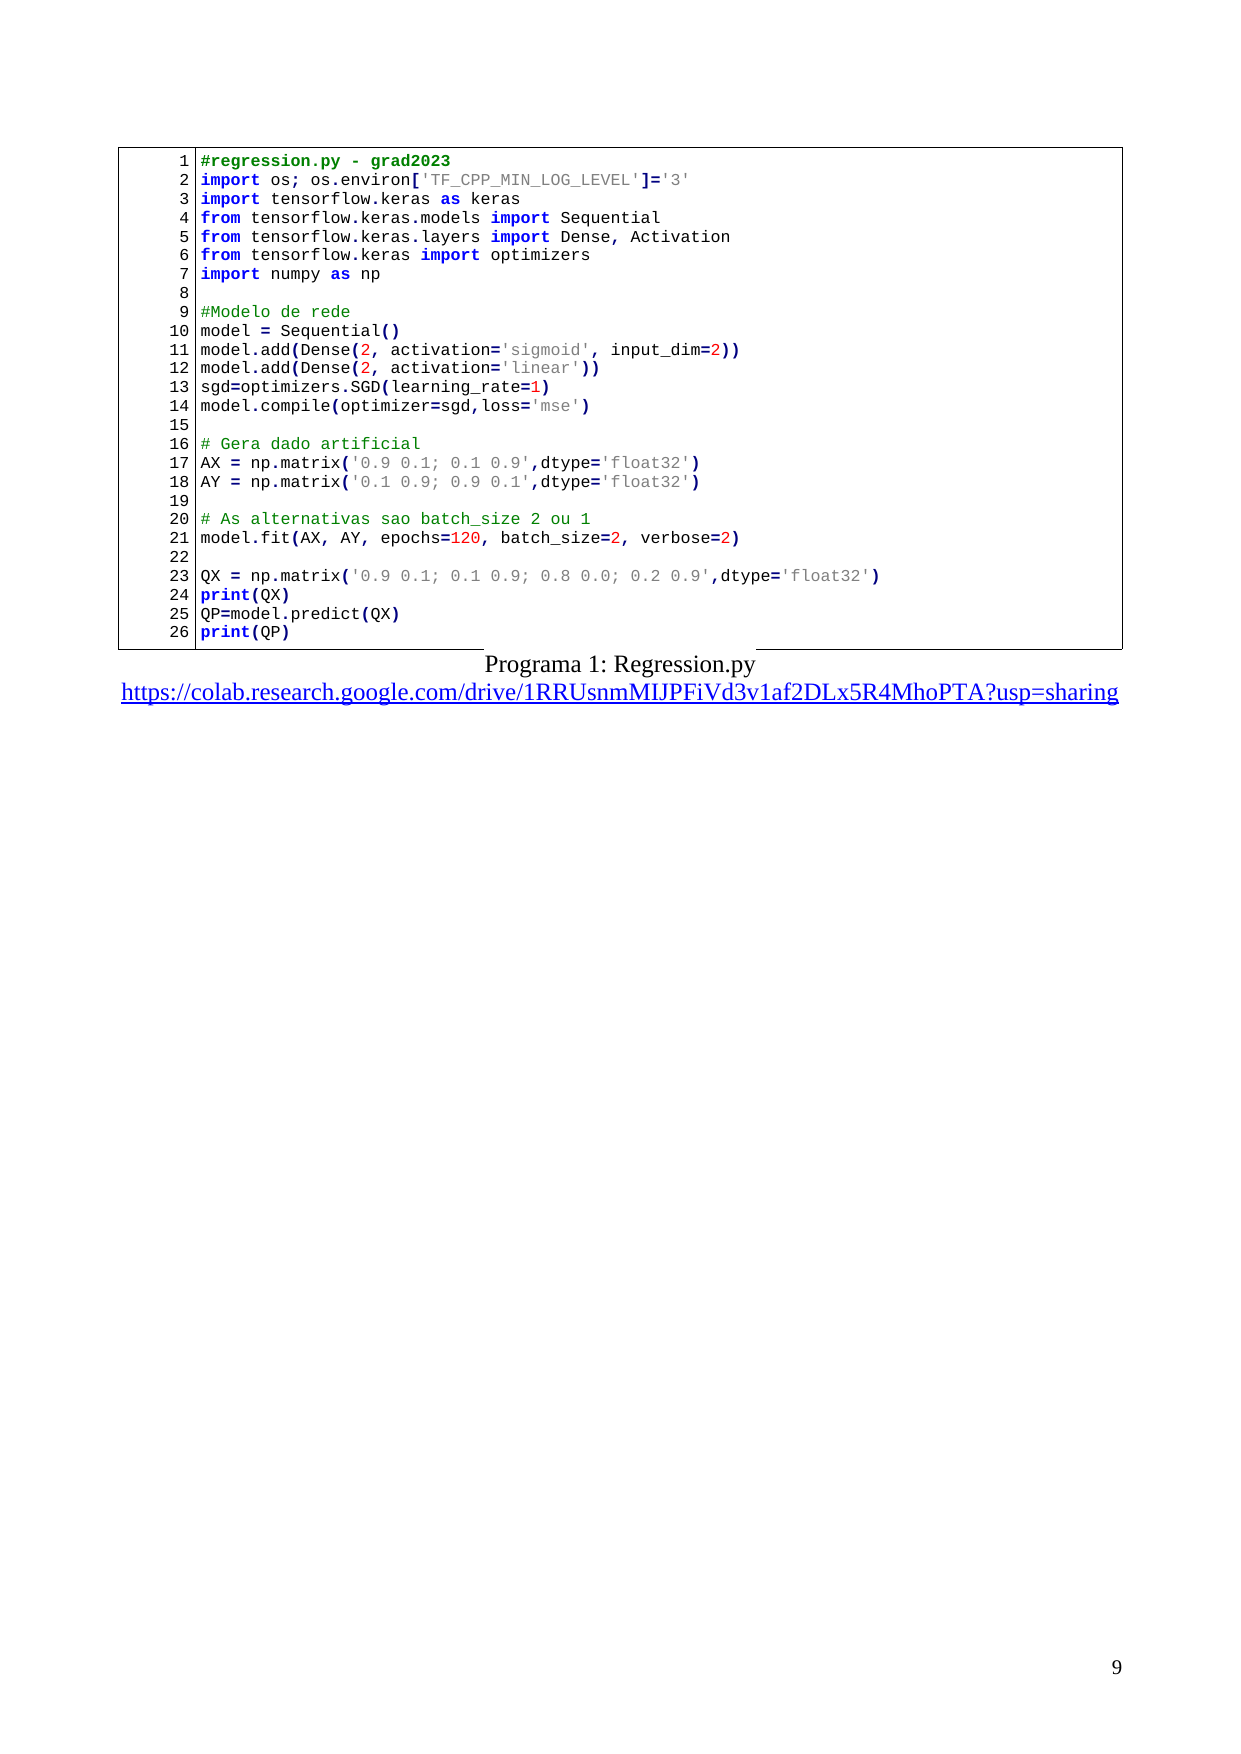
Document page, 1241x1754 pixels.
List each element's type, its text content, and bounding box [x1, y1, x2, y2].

table_header 1 2 3 4 5 6 7 8 9 10 11 12 13 14 15 16 17 18 19 20 21 22 23 24 25 26 [119, 148, 195, 649]
text Programa 1: Regression.py https://colab.research.google.com/drive/1RRUsnmMIJPFiVd3v1af2DLx5R4MhoPTA?usp=sharing [118, 650, 1122, 706]
table_header #regression.py - grad2023 import os; os.environ['TF_CPP_MIN_LOG_LEVEL']='3' import tensorflow.keras as keras from tensorflow.keras.models import Sequential from tensorflow.keras.layers import Dense, Activation from tensorflow.keras import optimizers import numpy as np #Modelo de rede model = Sequential() model.add(Dense(2, activation='sigmoid', input_dim=2)) model.add(Dense(2, activation='linear')) sgd=optimizers.SGD(learning_rate=1) model.compile(optimizer=sgd,loss='mse') # Gera dado artificial AX = np.matrix('0.9 0.1; 0.1 0.9',dtype='float32') AY = np.matrix('0.1 0.9; 0.9 0.1',dtype='float32') # As alternativas sao batch_size 2 ou 1 model.fit(AX, AY, epochs=120, batch_size=2, verbose=2) QX = np.matrix('0.9 0.1; 0.1 0.9; 0.8 0.0; 0.2 0.9',dtype='float32') print(QX) QP=model.predict(QX) print(QP) [196, 148, 1122, 649]
